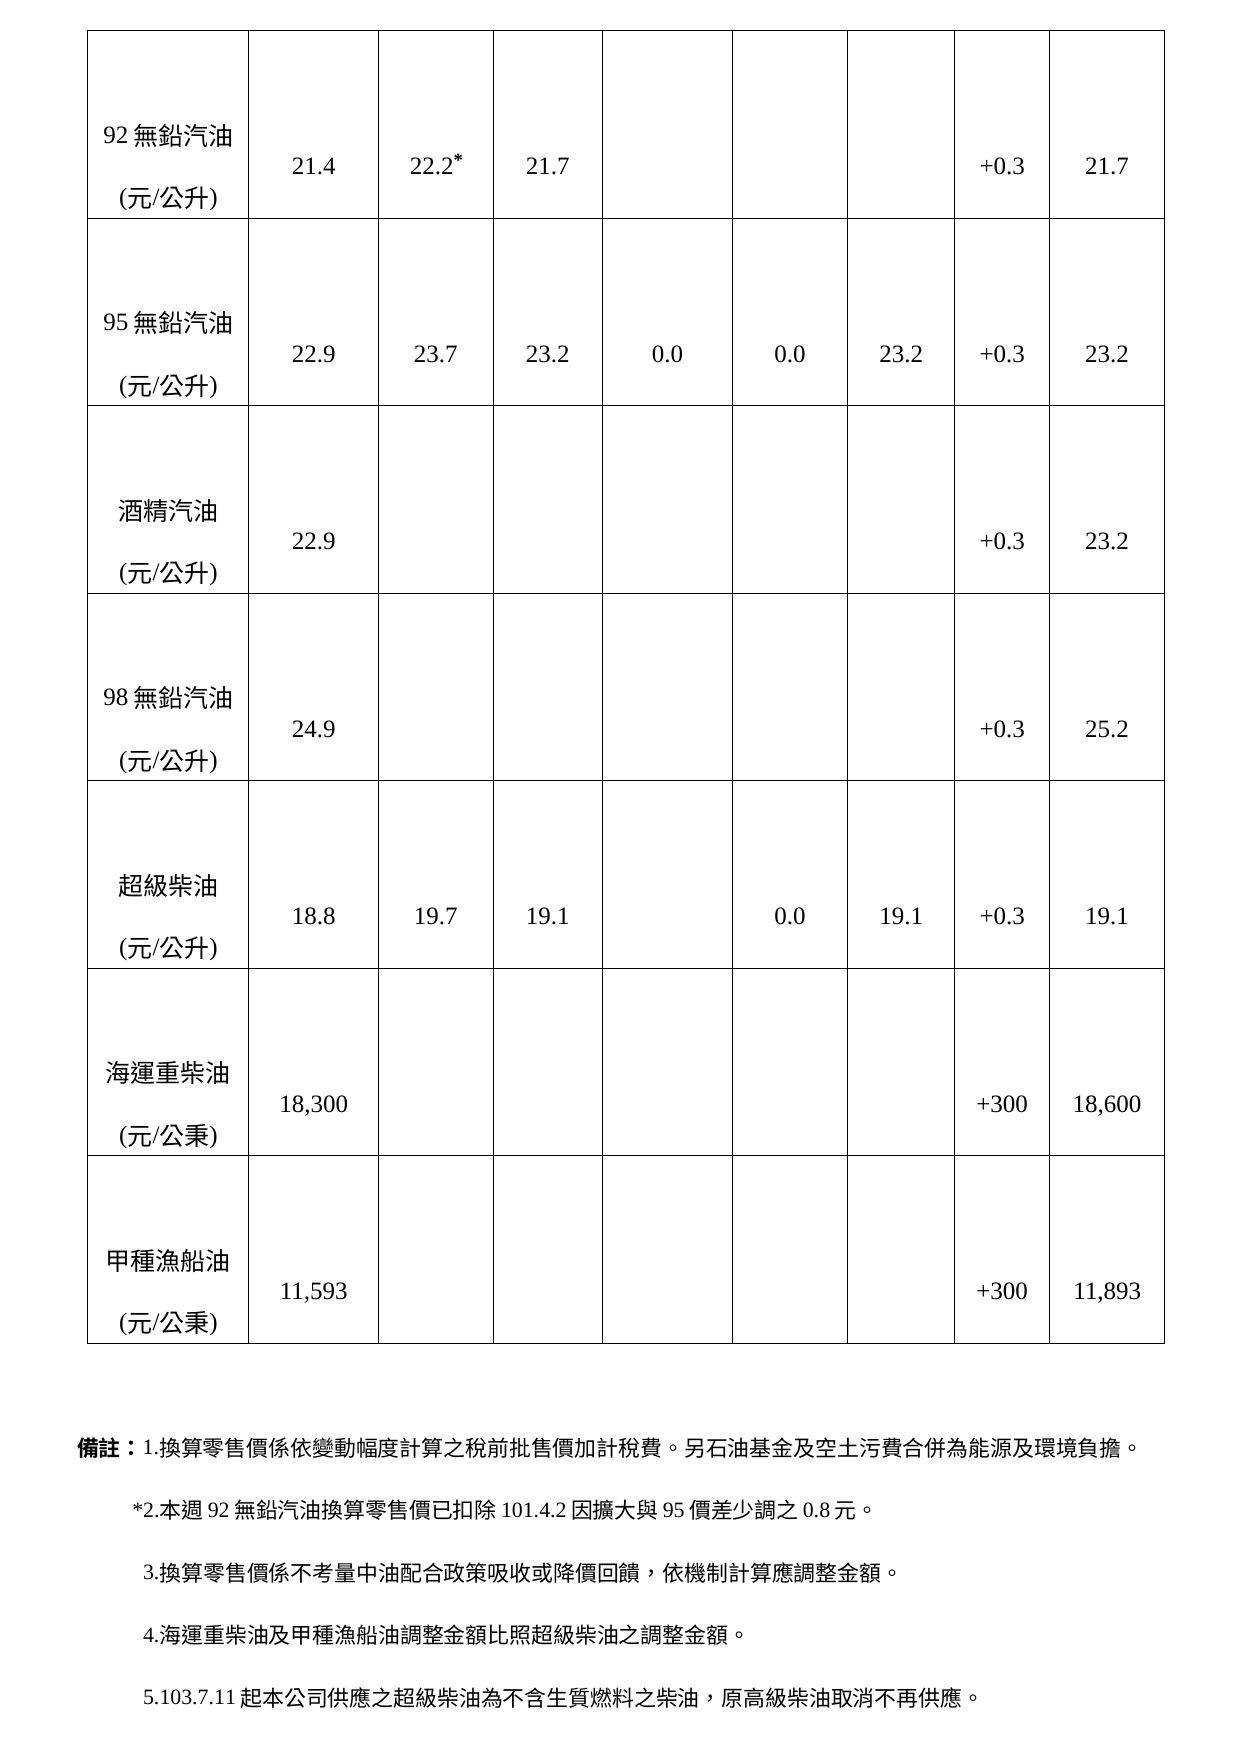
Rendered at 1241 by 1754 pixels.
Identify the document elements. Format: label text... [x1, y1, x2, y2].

table_cell 18,600 [1050, 969, 1164, 1155]
table_cell [848, 969, 954, 1155]
table_cell [379, 406, 493, 593]
table_cell [603, 594, 732, 780]
table_cell 21.4 [249, 31, 378, 218]
table_cell 21.7 [494, 31, 602, 218]
table_cell [733, 406, 847, 593]
table_cell +0.3 [955, 219, 1049, 405]
table_cell 18.8 [249, 781, 378, 968]
table_cell 11,593 [249, 1156, 378, 1343]
table_cell [733, 594, 847, 780]
table_cell [494, 406, 602, 593]
table_cell 21.7 [1050, 31, 1164, 218]
table_cell 98無鉛汽油(元/公升) [88, 594, 248, 780]
text 3.換算零售價係不考量中油配合政策吸收或降價回饋，依機制計算應調整金額。 [143, 1530, 1175, 1593]
table_cell 酒精汽油 (元/公升) [88, 406, 248, 593]
table_cell [603, 406, 732, 593]
table_cell [603, 781, 732, 968]
table_cell [494, 594, 602, 780]
table_cell [379, 969, 493, 1155]
table_cell 海運重柴油(元/公秉) [88, 969, 248, 1155]
table_cell 19.1 [494, 781, 602, 968]
table_cell 甲種漁船油(元/公秉) [88, 1156, 248, 1343]
table_cell [848, 594, 954, 780]
table_cell 18,300 [249, 969, 378, 1155]
table_cell 23.2 [494, 219, 602, 405]
table_cell 23.7 [379, 219, 493, 405]
table_cell 24.9 [249, 594, 378, 780]
table_cell 22.2* [379, 31, 493, 218]
table_cell 0.0 [733, 781, 847, 968]
table_cell 23.2 [1050, 406, 1164, 593]
table_cell [379, 1156, 493, 1343]
table_cell [494, 969, 602, 1155]
table_cell +0.3 [955, 406, 1049, 593]
table_cell [733, 969, 847, 1155]
table_cell 23.2 [1050, 219, 1164, 405]
table_cell 25.2 [1050, 594, 1164, 780]
table_cell 22.9 [249, 219, 378, 405]
table_cell [603, 1156, 732, 1343]
table_cell 超級柴油 (元/公升) [88, 781, 248, 968]
table_cell +0.3 [955, 594, 1049, 780]
table_cell 11,893 [1050, 1156, 1164, 1343]
table_cell 92無鉛汽油(元/公升) [88, 31, 248, 218]
table_cell 23.2 [848, 219, 954, 405]
table_cell +300 [955, 1156, 1049, 1343]
table_cell 0.0 [733, 219, 847, 405]
text 5.103.7.11起本公司供應之超級柴油為不含生質燃料之柴油，原高級柴油取消不再供應。 [143, 1655, 1175, 1718]
table_cell [848, 31, 954, 218]
table_cell [379, 594, 493, 780]
table_cell 19.7 [379, 781, 493, 968]
table_cell [603, 969, 732, 1155]
table_cell [733, 31, 847, 218]
table_cell 19.1 [1050, 781, 1164, 968]
table_cell +0.3 [955, 31, 1049, 218]
table_cell 0.0 [603, 219, 732, 405]
table_cell 22.9 [249, 406, 378, 593]
text 4.海運重柴油及甲種漁船油調整金額比照超級柴油之調整金額。 [143, 1593, 1175, 1655]
table_cell [494, 1156, 602, 1343]
table_cell [733, 1156, 847, 1343]
text 備註：1.換算零售價係依變動幅度計算之稅前批售價加計稅費。另石油基金及空土污費合併為能源及環境負擔。 [77, 1405, 1175, 1468]
text *2.本週92無鉛汽油換算零售價已扣除101.4.2因擴大與95價差少調之0.8元。 [113, 1468, 1175, 1530]
table_cell 19.1 [848, 781, 954, 968]
table_cell +0.3 [955, 781, 1049, 968]
table_cell +300 [955, 969, 1049, 1155]
table_cell [603, 31, 732, 218]
table_cell 95無鉛汽油(元/公升) [88, 219, 248, 405]
table_cell [848, 406, 954, 593]
table_cell [848, 1156, 954, 1343]
